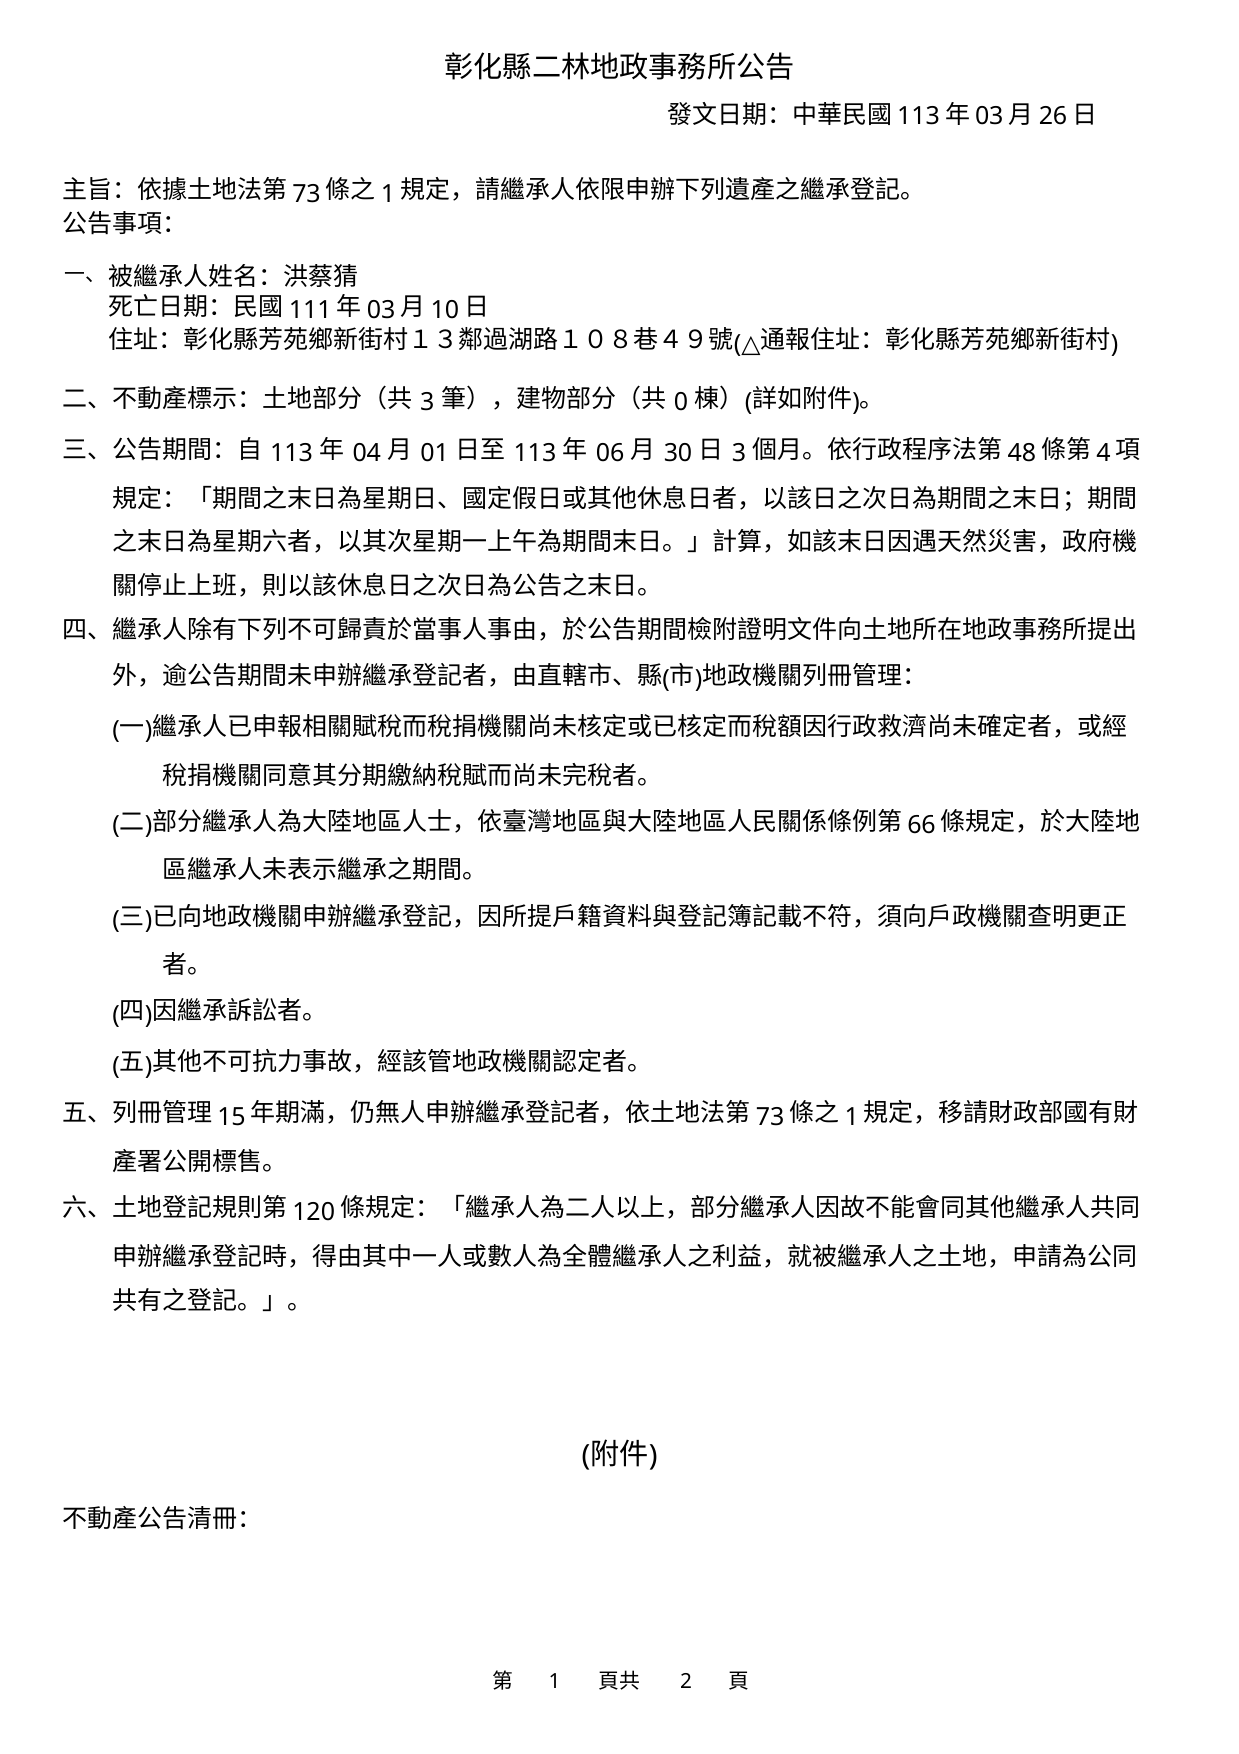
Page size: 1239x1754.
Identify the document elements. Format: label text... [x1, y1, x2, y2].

table_header [0, 0, 62, 41]
table_cell 彰化縣二林地政事務所公告 [62, 41, 1177, 94]
table_cell [0, 95, 62, 135]
table_cell [667, 1383, 718, 1423]
table_cell [109, 95, 482, 135]
table_cell [62, 135, 109, 176]
table_cell [109, 1383, 482, 1423]
table_cell [653, 95, 667, 135]
table_cell [0, 41, 62, 94]
table_cell [1177, 1661, 1239, 1701]
table_cell [1177, 41, 1239, 94]
table_header [667, 0, 718, 41]
table_header [653, 0, 667, 41]
table_cell [759, 1661, 1177, 1701]
table_cell [653, 1383, 667, 1423]
table_cell [0, 263, 62, 313]
table_cell [1177, 246, 1239, 262]
table_cell [0, 384, 62, 1383]
table_cell 主旨：依據土地法第73條之1規定，請繼承人依限申辦下列遺產之繼承登記。 公告事項： [62, 176, 1177, 262]
table_cell [523, 1557, 585, 1661]
table_cell 二、不動產標示：土地部分（共 3 筆），建物部分（共 0 棟）(詳如附件)。 三、公告期間：自 113 年 04 月 01 日至 113 年 06 月 30 日 3 個月。依行政程序法第48條第4項 規定：「期間之末日為星期日、國定假日或其他休息日者，以該日之次日為期間之末日；期間 之末日為星期六者，以其次星期一上午為期間末日。」計算，如該末日因遇天然災害，政府機 關停止上班，則以該休息日之次日為公告之末日。 四、繼承人除有下列不可歸責於當事人事由，於公告期間檢附證明文件向土地所在地政事務所提出 外，逾公告期間未申辦繼承登記者，由直轄市、縣(市)地政機關列冊管理： (一)繼承人已申報相關賦稅而稅捐機關尚未核定或已核定而稅額因行政救濟尚未確定者，或經 稅捐機關同意其分期繳納稅賦而尚未完稅者。 (二)部分繼承人為大陸地區人士，依臺灣地區與大陸地區人民關係條例第66條規定，於大陸地 區繼承人未表示繼承之期間。 (三)已向地政機關申辦繼承登記，因所提戶籍資料與登記簿記載不符，須向戶政機關查明更正 者。 (四)因繼承訴訟者。 (五)其他不可抗力事故，經該管地政機關認定者。 五、列冊管理15年期滿，仍無人申辦繼承登記者，依土地法第73條之1規定，移請財政部國有財 產署公開標售。 六、土地登記規則第120條規定：「繼承人為二人以上，部分繼承人因故不能會同其他繼承人共同 申辦繼承登記時，得由其中一人或數人為全體繼承人之利益，就被繼承人之土地，申請為公同 共有之登記。」。 [62, 384, 1177, 1383]
table_cell [523, 95, 585, 135]
table_cell [0, 246, 62, 262]
table_cell 頁共 [585, 1661, 653, 1701]
table_cell [1177, 263, 1239, 313]
table_cell [523, 135, 585, 176]
table_cell [653, 1557, 667, 1661]
table_cell (附件) [62, 1424, 1177, 1485]
table_cell [1177, 1383, 1239, 1423]
table_cell [1177, 1557, 1239, 1661]
table_cell [483, 135, 523, 176]
table_cell 發文日期：中華民國113年03月26日 [667, 95, 1177, 135]
table_cell [667, 1557, 718, 1661]
table_cell [0, 1383, 62, 1423]
table_cell [667, 135, 718, 176]
table_cell 被繼承人姓名：洪蔡猜 死亡日期：民國111年03月10日 住址：彰化縣芳苑鄉新街村１３鄰過湖路１０８巷４９號(△通報住址：彰化縣芳苑鄉新街村) [109, 263, 1177, 384]
table_cell [759, 1557, 1177, 1661]
table_cell [483, 1557, 523, 1661]
table_header [483, 0, 523, 41]
table_cell 第 [483, 1661, 523, 1701]
table_cell [1177, 95, 1239, 135]
table_cell [62, 1383, 109, 1423]
table_header [759, 0, 1177, 41]
table_cell [1177, 135, 1239, 176]
table_header [585, 0, 653, 41]
table_cell [0, 135, 62, 176]
table_cell [585, 1383, 653, 1423]
table_cell [1177, 314, 1239, 384]
table_cell 一、 [62, 263, 109, 313]
table_cell [109, 135, 482, 176]
table_cell [585, 1557, 653, 1661]
table_header [109, 0, 482, 41]
table_cell [483, 95, 523, 135]
table_cell 2 [653, 1661, 718, 1701]
table_cell [0, 1557, 62, 1661]
table_cell [1177, 176, 1239, 246]
table_cell [62, 314, 109, 384]
table_cell 不動產公告清冊： [62, 1485, 1177, 1557]
table_header [718, 0, 759, 41]
table_cell [718, 1557, 759, 1661]
table_cell [759, 1383, 1177, 1423]
table_cell [1177, 384, 1239, 1383]
table_cell 頁 [718, 1661, 759, 1701]
table_cell [109, 1557, 482, 1661]
table_cell [0, 1661, 62, 1701]
table_cell [585, 135, 653, 176]
table_cell [653, 135, 667, 176]
table_cell [1177, 1485, 1239, 1557]
table_cell [718, 135, 759, 176]
table_header [523, 0, 585, 41]
table_cell [0, 1424, 62, 1485]
table_cell 1 [523, 1661, 585, 1701]
table_cell [62, 1557, 109, 1661]
table_cell [0, 176, 62, 246]
table_cell [0, 314, 62, 384]
table_cell [109, 1661, 482, 1701]
table_cell [718, 1383, 759, 1423]
table_cell [483, 1383, 523, 1423]
table_cell [585, 95, 653, 135]
table_header [62, 0, 109, 41]
table_cell [523, 1383, 585, 1423]
table_cell [62, 1661, 109, 1701]
table_header [1177, 0, 1239, 41]
table_cell [62, 95, 109, 135]
table_cell [759, 135, 1177, 176]
table_cell [1177, 1424, 1239, 1485]
table_cell [0, 1485, 62, 1557]
